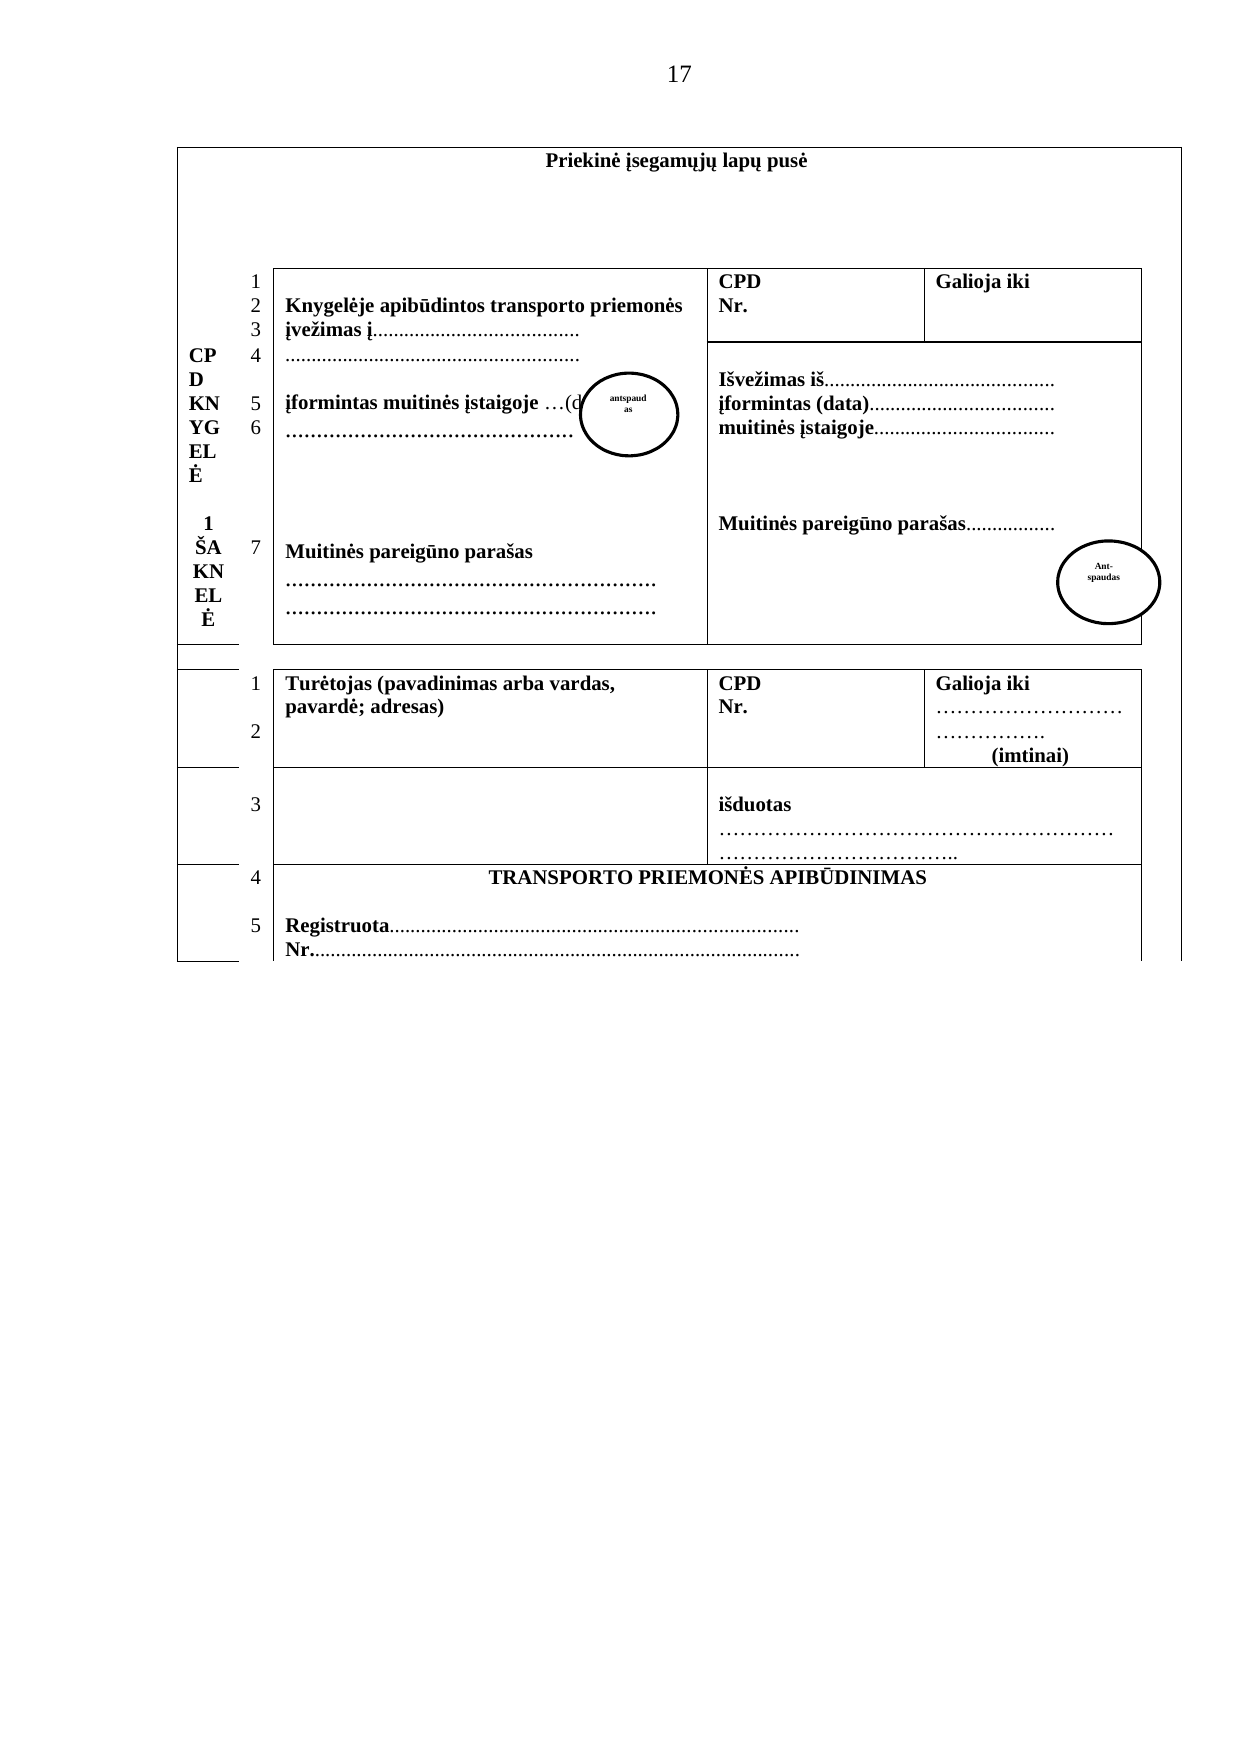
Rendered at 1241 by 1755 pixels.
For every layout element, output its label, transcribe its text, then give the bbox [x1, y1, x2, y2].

table_cell [274, 645, 707, 669]
table_cell [239, 644, 274, 669]
table_cell CPD KNYGELĖ 1 ŠAKNELĖ [178, 341, 239, 644]
table_cell [1142, 341, 1181, 644]
table_cell [178, 268, 239, 341]
table_cell [707, 645, 1141, 669]
table_header Priekinė įsegamųjų lapų pusė [178, 148, 1181, 268]
table_cell Knygelėje apibūdintos transporto priemonės įvežimas į įformintas muitinės įstaigoje …(data, vieta) Muitinės pareigūno parašas [274, 269, 707, 644]
table_cell išduotas ……………………………………………………………………………….. [708, 768, 1141, 864]
table_cell Galioja iki ……………………………………. (imtinai) [925, 670, 1141, 767]
table_cell 1 2 [239, 669, 273, 767]
table_cell 1 2 3 [239, 268, 273, 341]
table_cell [178, 645, 239, 669]
table_cell [1142, 669, 1181, 767]
table_cell CPD Nr. [708, 269, 924, 341]
table_cell [1141, 644, 1181, 669]
table_cell Galioja iki [925, 269, 1141, 341]
table_cell 4 5 6 7 [239, 341, 273, 644]
table_cell Turėtojas (pavadinimas arba vardas, pavardė; adresas) [274, 670, 707, 767]
table_cell [178, 670, 239, 767]
table_cell [178, 768, 239, 864]
table_cell TRANSPORTO PRIEMONĖS APIBŪDINIMAS Registruota Nr. [274, 865, 1141, 961]
table_cell [1142, 864, 1181, 961]
table_cell [1142, 767, 1181, 864]
table_cell 3 [239, 767, 273, 864]
table_cell [178, 865, 239, 961]
table_cell [1142, 268, 1181, 341]
table_cell 4 5 [239, 864, 273, 961]
table_cell CPD Nr. [708, 670, 924, 767]
table_cell [274, 768, 707, 864]
table_cell Išvežimas iš įformintas (data) muitinės įstaigoje Muitinės pareigūno parašas [708, 343, 1141, 644]
